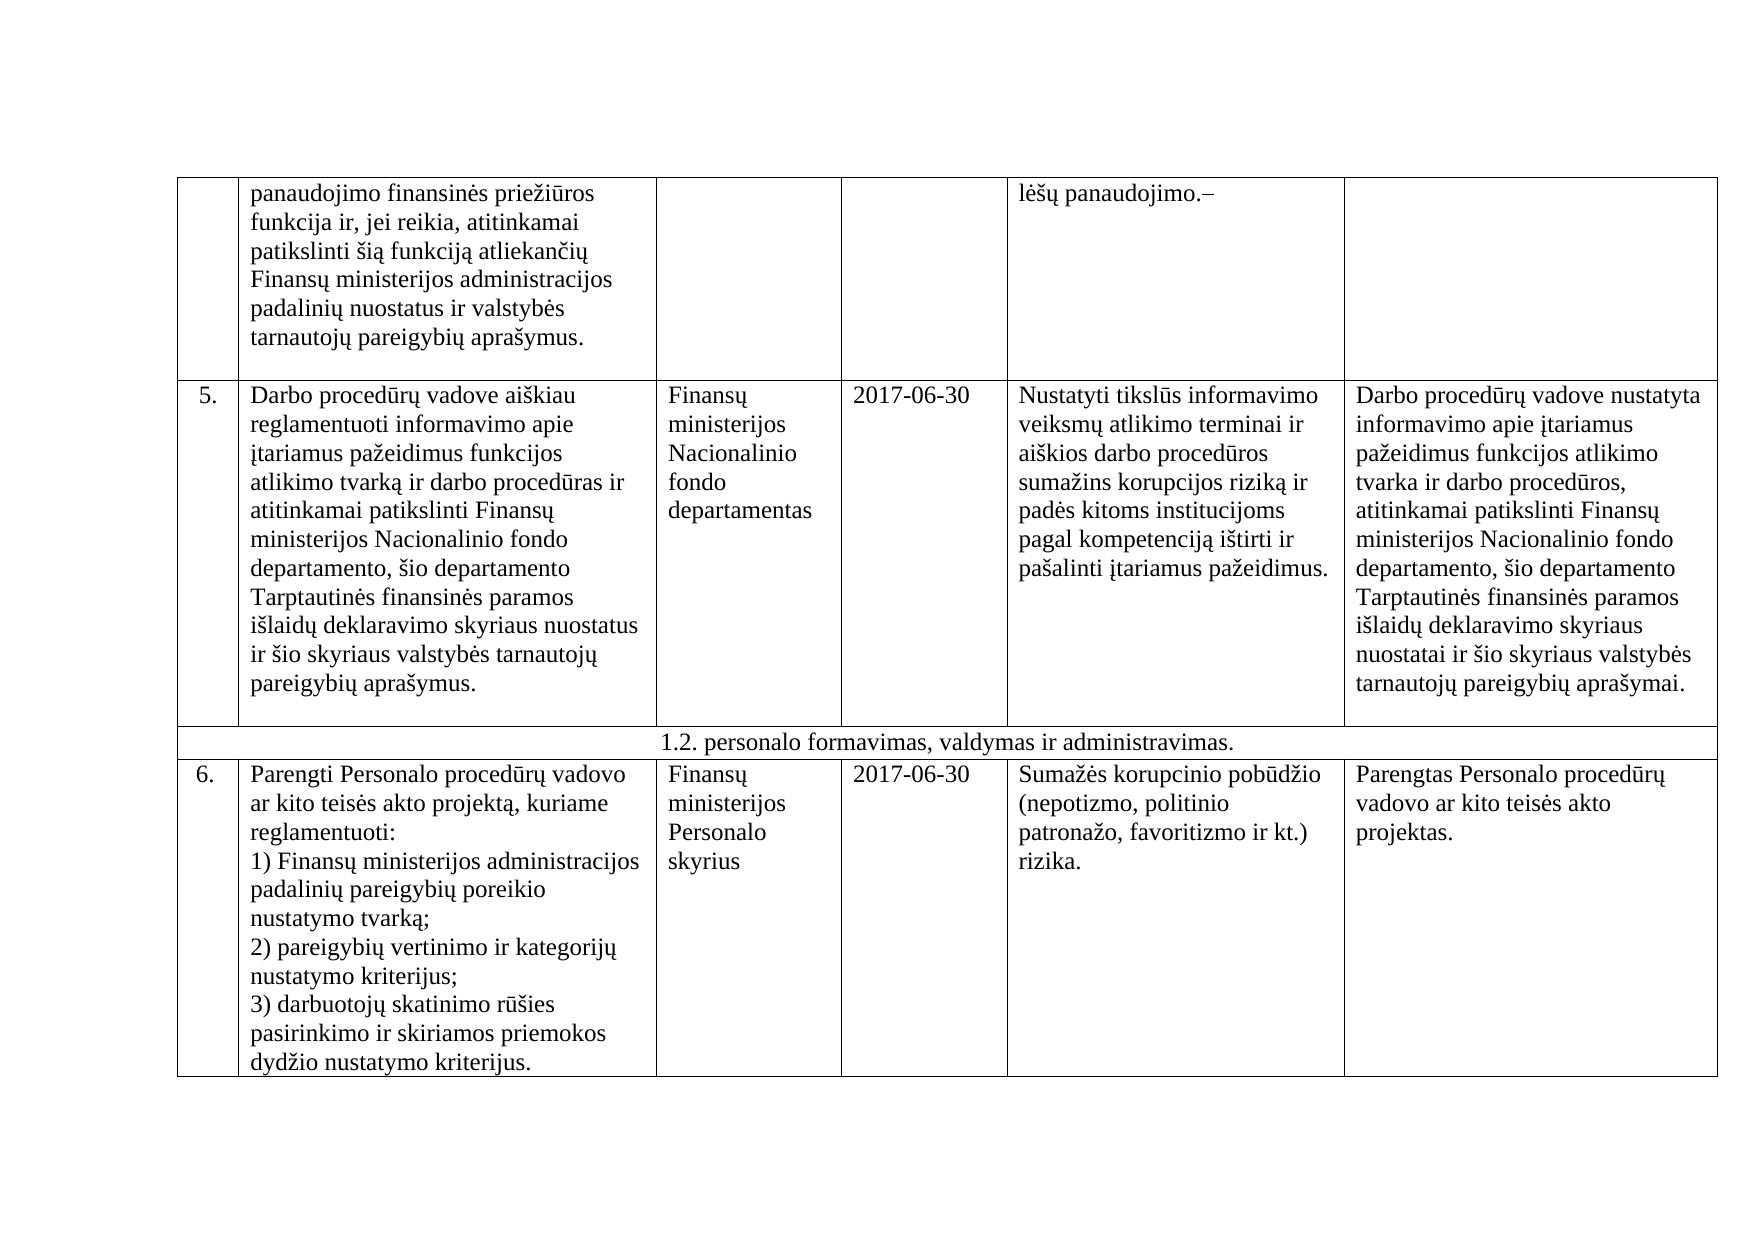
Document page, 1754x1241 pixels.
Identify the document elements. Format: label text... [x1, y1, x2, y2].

table_cell lėšų panaudojimo. [1008, 178, 1344, 379]
table_cell Darbo procedūrų vadove nustatyta informavimo apie įtariamus pažeidimus funkcijos atlikimo tvarka ir darbo procedūros, atitinkamai patikslinti Finansų ministerijos Nacionalinio fondo departamento, šio departamento Tarptautinės finansinės paramos išlaidų deklaravimo skyriaus nuostatai ir šio skyriaus valstybės tarnautojų pareigybių aprašymai. [1345, 381, 1717, 726]
table_cell 6. [178, 760, 238, 1076]
table_cell 2017-06-30 [842, 760, 1007, 1076]
table_cell Darbo procedūrų vadove aiškiau reglamentuoti informavimo apie įtariamus pažeidimus funkcijos atlikimo tvarką ir darbo procedūras ir atitinkamai patikslinti Finansų ministerijos Nacionalinio fondo departamento, šio departamento Tarptautinės finansinės paramos išlaidų deklaravimo skyriaus nuostatus ir šio skyriaus valstybės tarnautojų pareigybių aprašymus. [239, 381, 656, 726]
table_cell [842, 178, 1007, 379]
table_cell Parengti Personalo procedūrų vadovo ar kito teisės akto projektą, kuriame reglamentuoti: 1) Finansų ministerijos administracijos padalinių pareigybių poreikio nustatymo tvarką; 2) pareigybių vertinimo ir kategorijų nustatymo kriterijus; 3) darbuotojų skatinimo rūšies pasirinkimo ir skiriamos priemokos dydžio nustatymo kriterijus. [239, 760, 656, 1076]
table_cell [178, 178, 238, 379]
table_cell 1.2. personalo formavimas, valdymas ir administravimas. [178, 727, 1717, 758]
table_cell 2017-06-30 [842, 381, 1007, 726]
table_cell Parengtas Personalo procedūrų vadovo ar kito teisės akto projektas. [1345, 760, 1717, 1076]
table_cell Nustatyti tikslūs informavimo veiksmų atlikimo terminai ir aiškios darbo procedūros sumažins korupcijos riziką ir padės kitoms institucijoms pagal kompetenciją ištirti ir pašalinti įtariamus pažeidimus. [1008, 381, 1344, 726]
table_cell 5. [178, 381, 238, 726]
table_cell [657, 178, 841, 379]
table_cell panaudojimo finansinės priežiūros funkcija ir, jei reikia, atitinkamai patikslinti šią funkciją atliekančių Finansų ministerijos administracijos padalinių nuostatus ir valstybės tarnautojų pareigybių aprašymus. [239, 178, 656, 379]
table_cell Finansų ministerijos Nacionalinio fondo departamentas [657, 381, 841, 726]
table_cell [1345, 178, 1717, 379]
table_cell Sumažės korupcinio pobūdžio (nepotizmo, politinio patronažo, favoritizmo ir kt.) rizika. [1008, 760, 1344, 1076]
table_cell Finansų ministerijos Personalo skyrius [657, 760, 841, 1076]
